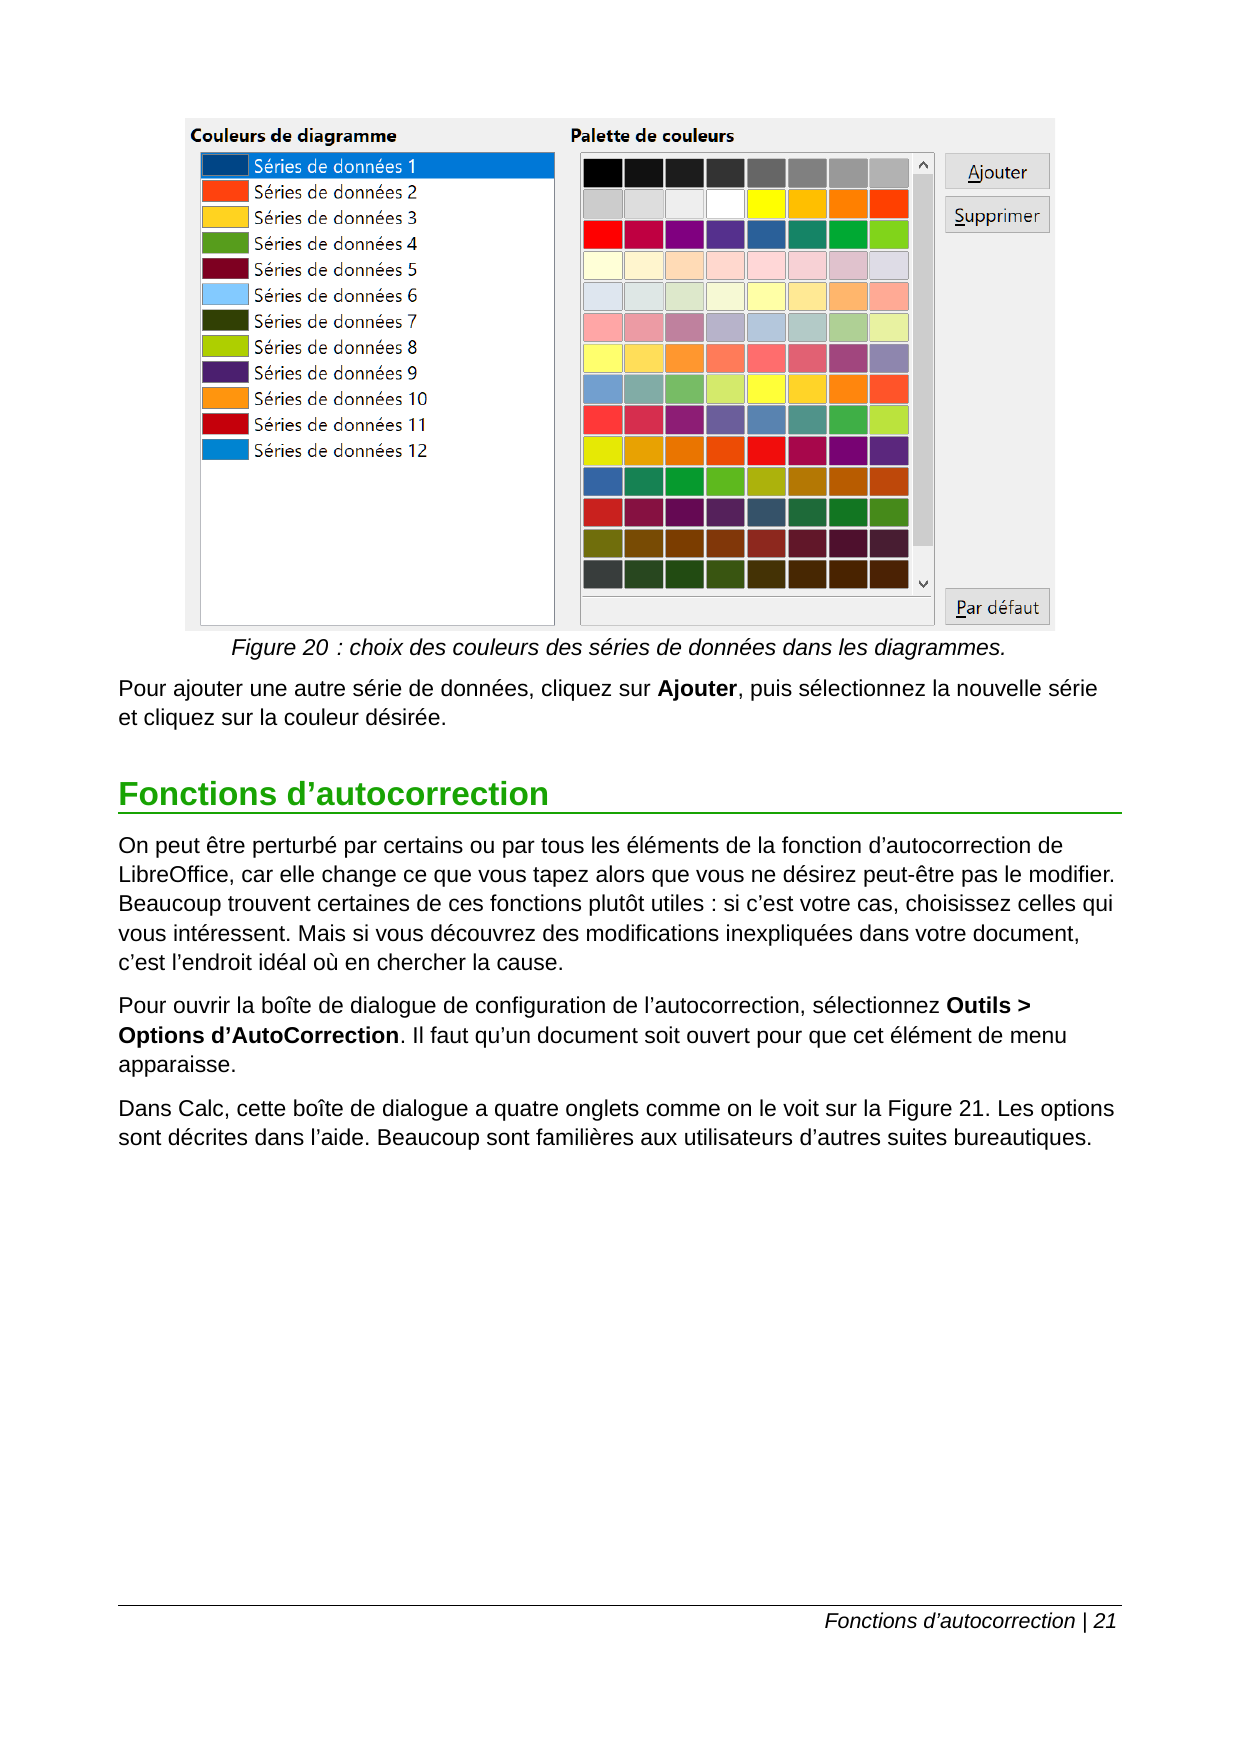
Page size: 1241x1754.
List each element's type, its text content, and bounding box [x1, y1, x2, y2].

picture [185, 118, 1055, 631]
text Dans Calc, cette boîte de dialogue a quatre onglets comme on le voit sur la Figure 21. Les options sont décrites dans l’aide. Beaucoup sont familières aux utilisateurs d’autres suites bureautiques. [118, 1092, 1122, 1150]
text Pour ouvrir la boîte de dialogue de configuration de l’autocorrection, sélectionnez Outils > Options d’AutoCorrection. Il faut qu’un document soit ouvert pour que cet élément de menu apparaisse. [118, 989, 1122, 1077]
subtitle Fonctions d’autocorrection [118, 774, 1122, 812]
text On peut être perturbé par certains ou par tous les éléments de la fonction d’autocorrection de LibreOffice, car elle change ce que vous tapez alors que vous ne désirez peut-être pas le modifier. Beaucoup trouvent certaines de ces fonctions plutôt utiles : si c’est votre cas, choisissez celles qui vous intéressent. Mais si vous découvrez des modifications inexpliquées dans votre document, c’est l’endroit idéal où en chercher la cause. [118, 829, 1122, 975]
text Pour ajouter une autre série de données, cliquez sur Ajouter, puis sélectionnez la nouvelle série et cliquez sur la couleur désirée. [118, 672, 1122, 730]
text Figure 20 : choix des couleurs des séries de données dans les diagrammes. [118, 631, 1122, 660]
